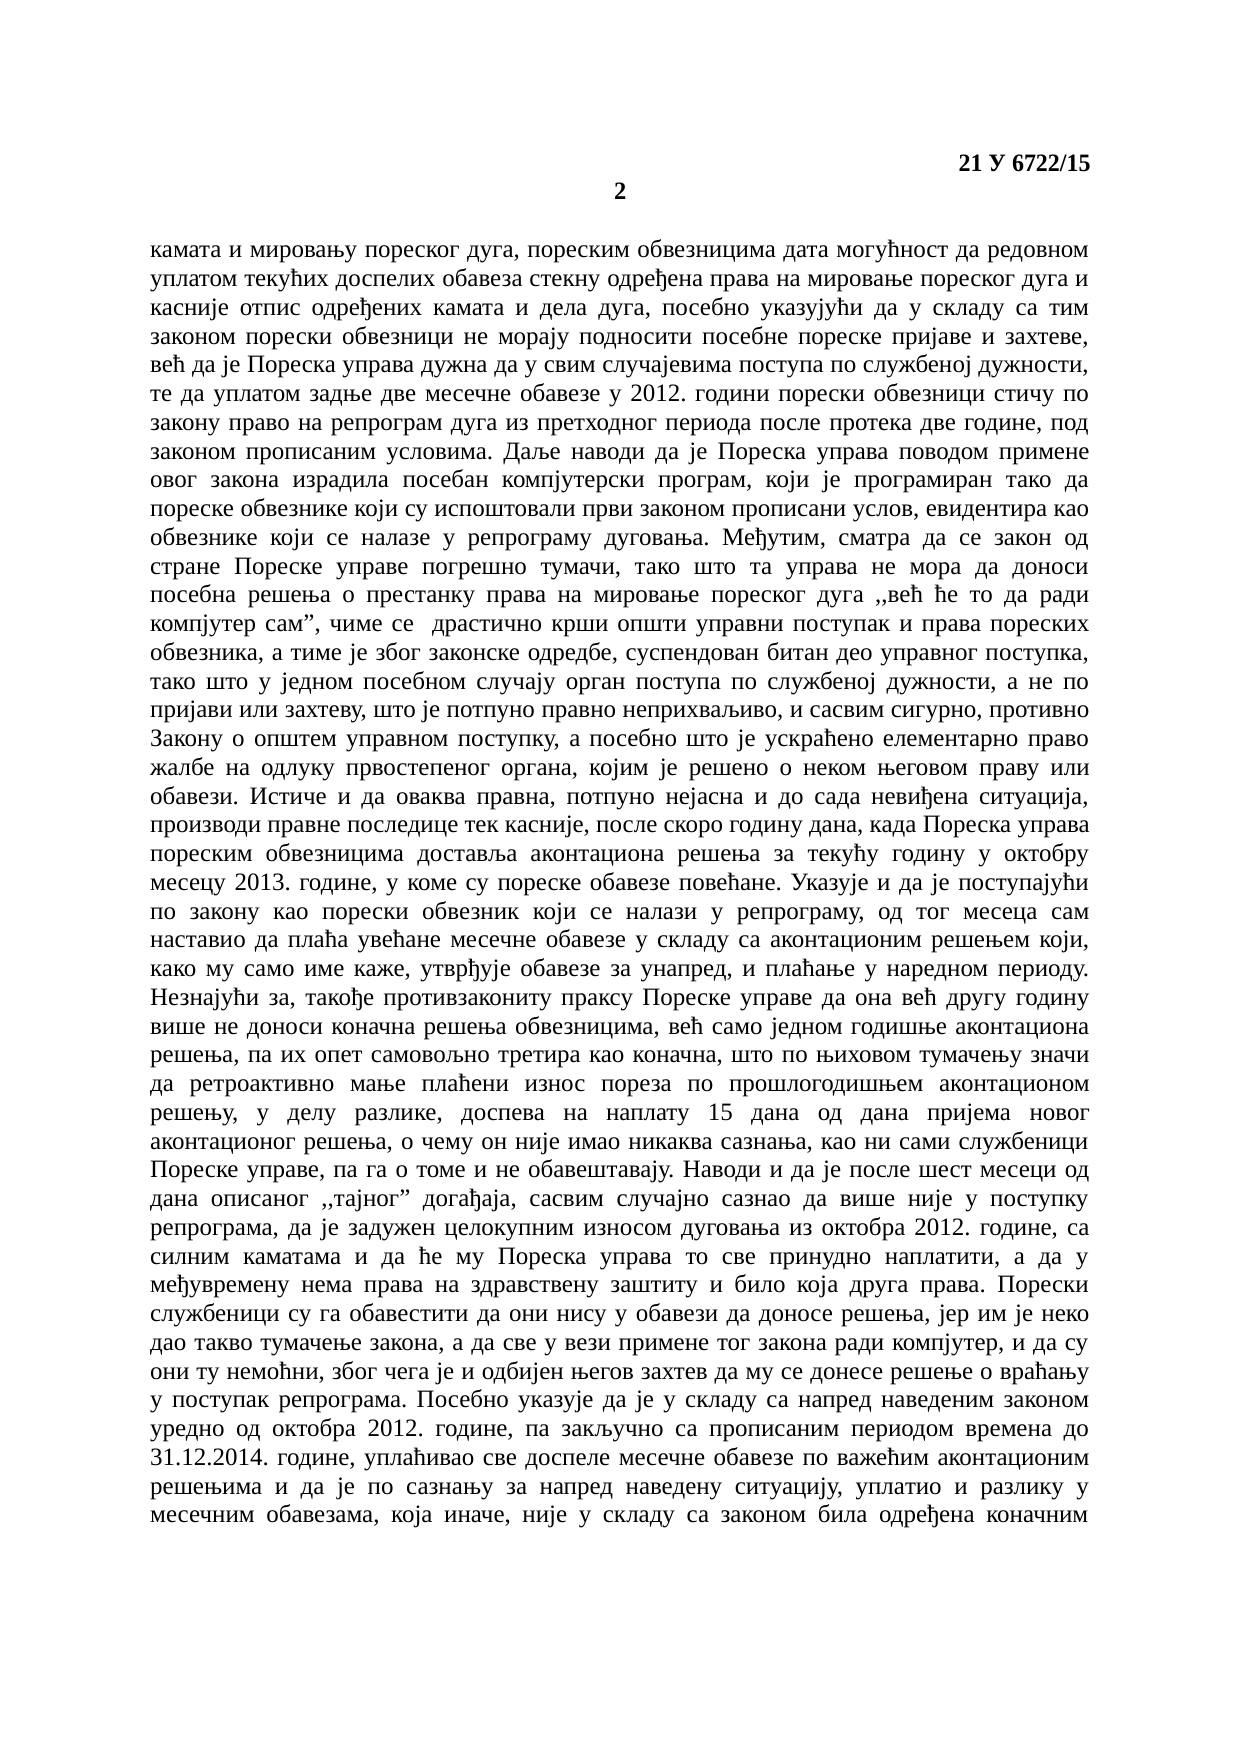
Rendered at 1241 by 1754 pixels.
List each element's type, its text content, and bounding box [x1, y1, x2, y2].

text камата и мировању пореског дуга, пореским обвезницима дата могућност да редовном уплатом текућих доспелих обавеза стекну одређена права на мировање пореског дуга и касније отпис одређених камата и дела дуга, посебно указујући да у складу са тим законом порески обвезници не морају подносити посебне пореске пријаве и захтеве, већ да је Пореска управа дужна да у свим случајевима поступа по службеној дужности, те да уплатом задње две месечне обавезе у 2012. години порески обвезници стичу по закону право на репрограм дуга из претходног периода после протека две године, под законом прописаним условима. Даље наводи да је Пореска управа поводом примене овог закона израдила посебан компјутерски програм, који је програмиран тако да пореске обвезнике који су испоштовали први законом прописани услов, евидентира као обвезнике који се налазе у репрограму дуговања. Међутим, сматра да се закон од стране Пореске управе погрешно тумачи, тако што та управа не мора да доноси посебна решења о престанку права на мировање пореског дуга ,,већ ће то да ради компјутер сам”, чиме се драстично крши општи управни поступак и права пореских обвезника, а тиме је због законске одредбе, суспендован битан део управног поступка, тако што у једном посебном случају орган поступа по службеној дужности, а не по пријави или захтеву, што је потпуно правно неприхваљиво, и сасвим сигурно, противно Закону о општем управном поступку, а посебно што је ускраћено елементарно право жалбе на одлуку првостепеног органа, којим је решено о неком његовом праву или обавези. Истиче и да оваква правна, потпуно нејасна и до сада невиђена ситуација, производи правне последице тек касније, после скоро годину дана, када Пореска управа пореским обвезницима доставља аконтациона решења за текућу годину у октобру месецу 2013. године, у коме су пореске обавезе повећане. Указује и да је поступајући по закону као порески обвезник који се налази у репрограму, од тог месеца сам наставио да плаћа увећане месечне обавезе у складу са аконтационим решењем који, како му само име каже, утврђује обавезе за унапред, и плаћање у наредном периоду. Незнајући за, такође противзакониту праксу Пореске управе да она већ другу годину више не доноси коначна решења обвезницима, већ само једном годишње аконтациона решења, па их опет самовољно третира као коначна, што по њиховом тумачењу значи да ретроактивно мање плаћени износ пореза по прошлогодишњем аконтационом решењу, у делу разлике, доспева на наплату 15 дана од дана пријема новог аконтационог решења, о чему он није имао никаква сазнања, као ни сами службеници Пореске управе, па га о томе и не обавештавају. Наводи и да је после шест месеци од дана описаног ,,тајног” догађаја, сасвим случајно сазнао да више није у поступку репрограма, да је задужен целокупним износом дуговања из октобра 2012. године, са силним каматама и да ће му Пореска управа то све принудно наплатити, а да у међувремену нема права на здравствену заштиту и било која друга права. Порески службеници су га обавестити да они нису у обавези да доносе решења, јер им је неко дао такво тумачење закона, а да све у вези примене тог закона ради компјутер, и да су они ту немоћни, због чега је и одбијен његов захтев да му се донесе решење о враћању у поступак репрограма. Посебно указује да је у складу са напред наведеним законом уредно од октобра 2012. године, па закључно са прописаним периодом времена до 31.12.2014. године, уплаћивао све доспеле месечне обавезе по важећим аконтационим решењима и да је по сазнању за напред наведену ситуацију, уплaтио и разлику у месечним обавезама, која иначе, није у складу са законом била одређена коначним [150, 234, 1090, 1528]
